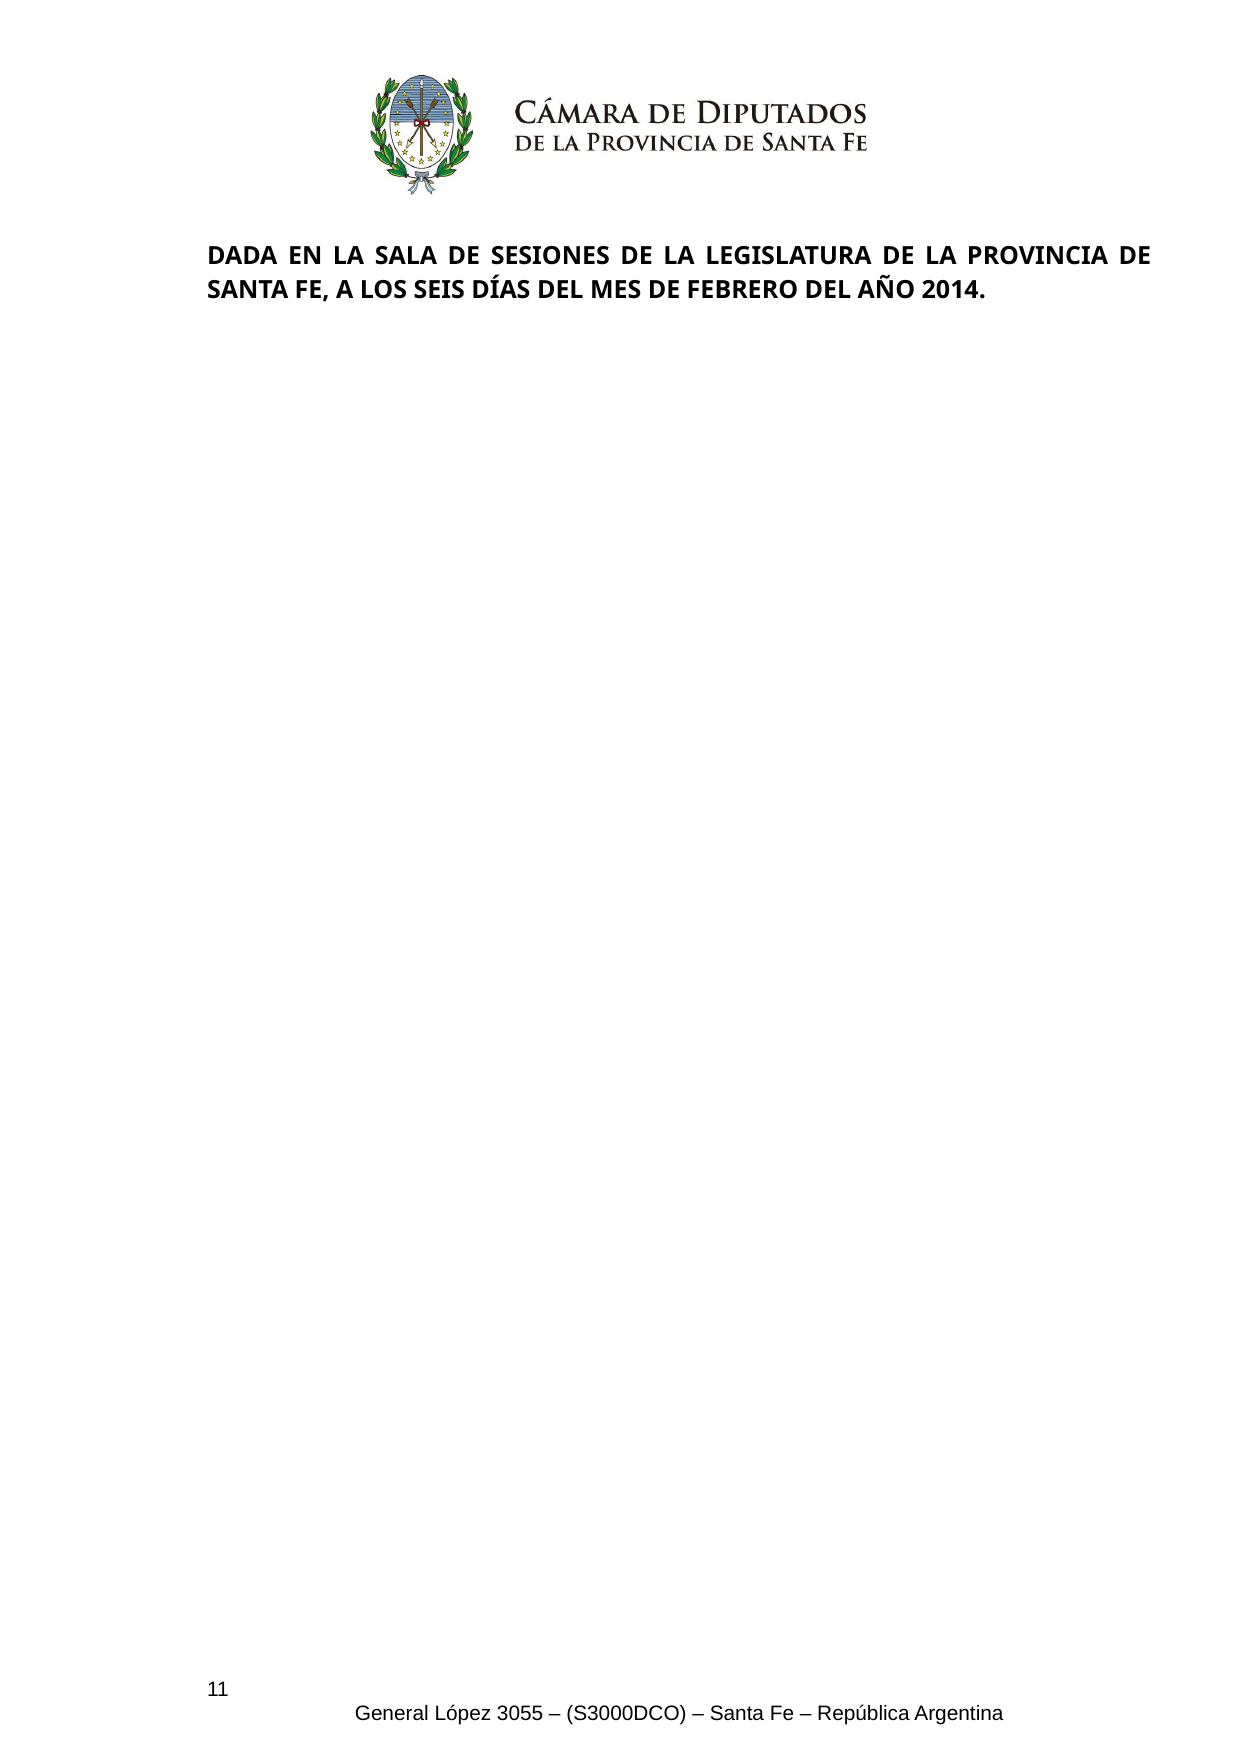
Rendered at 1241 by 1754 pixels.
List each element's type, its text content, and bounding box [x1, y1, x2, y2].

text DADA EN LA SALA DE SESIONES DE LA LEGISLATURA DE LA PROVINCIA DE SANTA FE, A LOS SEIS DÍAS DEL MES DE FEBRERO DEL AÑO 2014. [207, 238, 1152, 306]
picture [370, 75, 867, 199]
